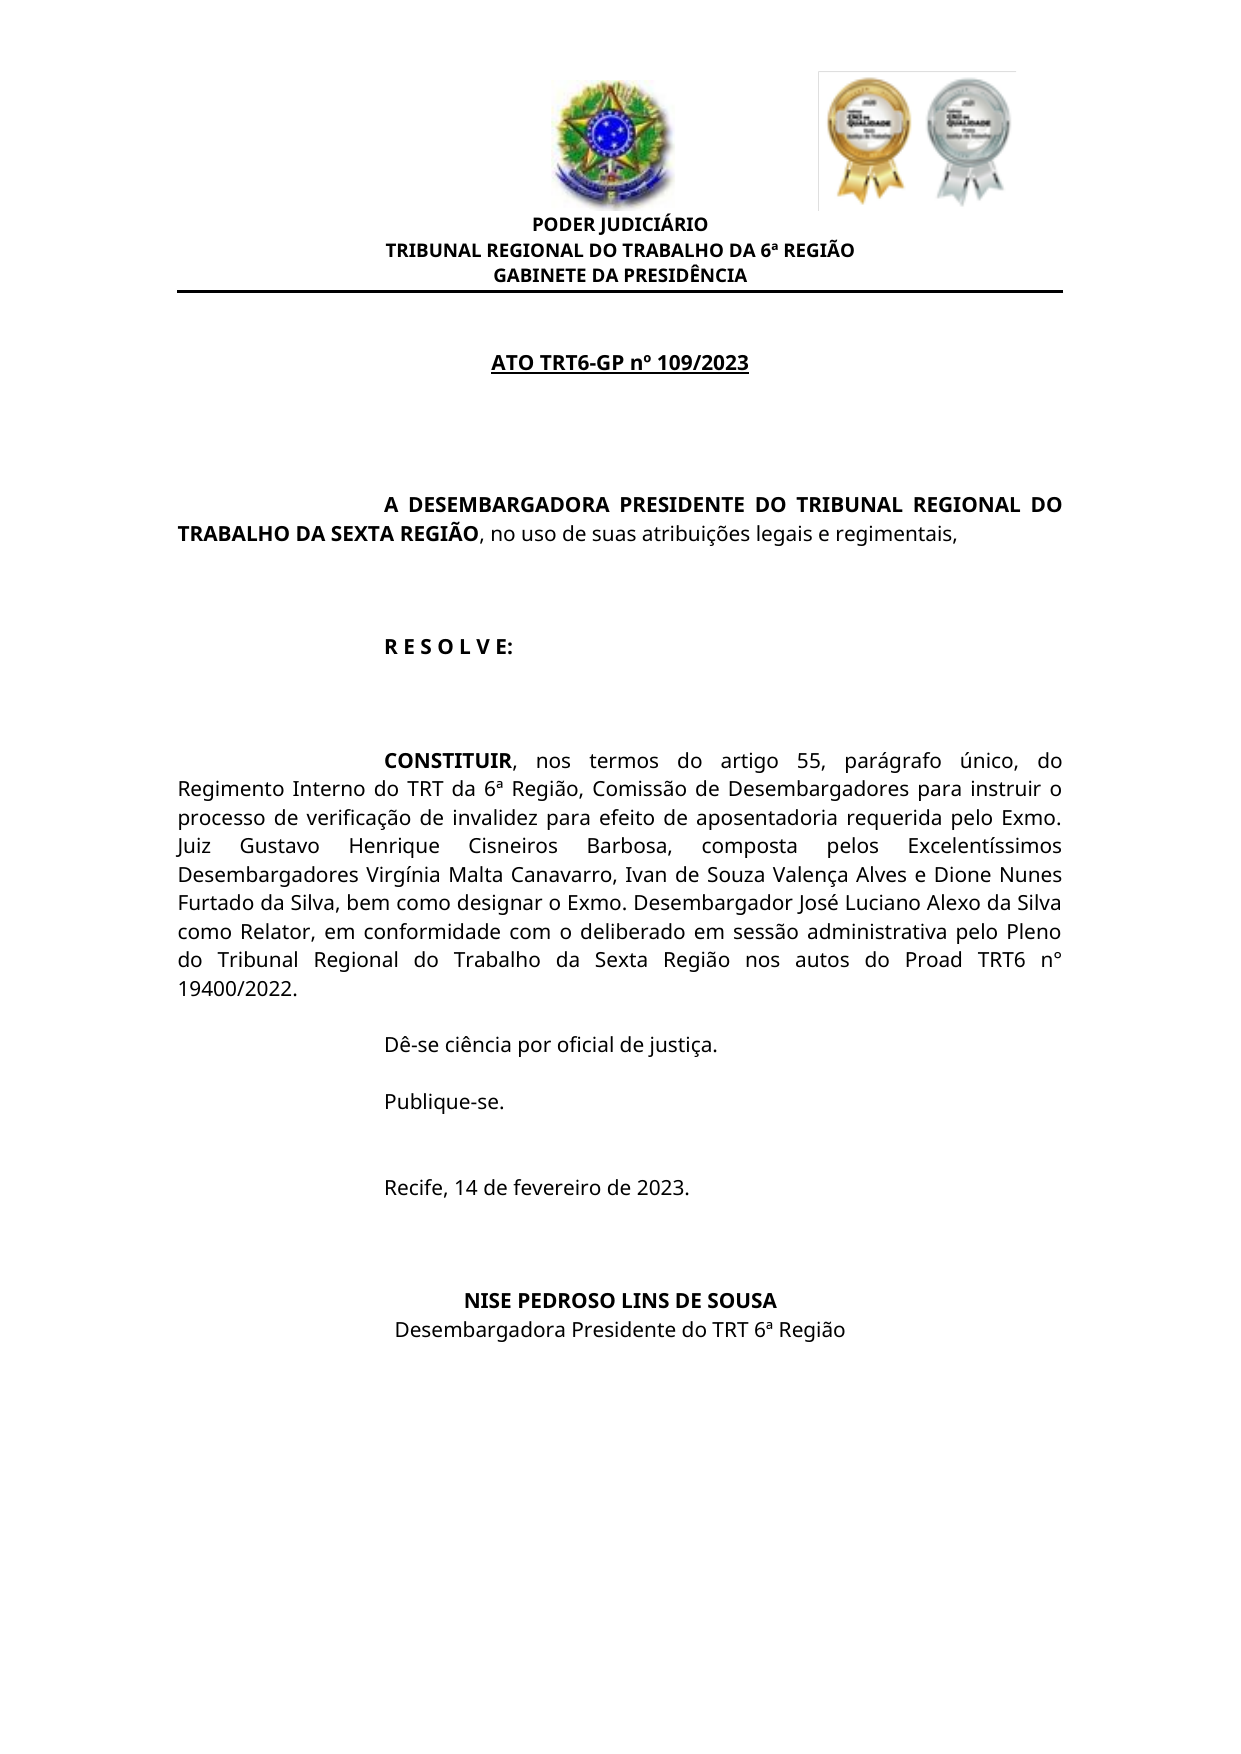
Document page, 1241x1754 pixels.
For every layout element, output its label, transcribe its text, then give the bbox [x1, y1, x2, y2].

text A DESEMBARGADORA PRESIDENTE DO TRIBUNAL REGIONAL DO TRABALHO DA SEXTA REGIÃO, no uso de suas atribuições legais e regimentais, [177, 490, 1063, 547]
picture [817, 70, 1017, 211]
text R E S O L V E: [177, 632, 1063, 661]
text Desembargadora Presidente do TRT 6ª Região [177, 1315, 1063, 1343]
text Publique-se. [177, 1087, 1063, 1116]
picture [551, 80, 676, 211]
text Dê-se ciência por oficial de justiça. [177, 1031, 1063, 1059]
text NISE PEDROSO LINS DE SOUSA [177, 1286, 1063, 1315]
text ATO TRT6-GP nº 109/2023 [177, 348, 1063, 376]
text Recife, 14 de fevereiro de 2023. [177, 1173, 1063, 1201]
text CONSTITUIR, nos termos do artigo 55, parágrafo único, do Regimento Interno do TRT da 6ª Região, Comissão de Desembargadores para instruir o processo de verificação de invalidez para efeito de aposentadoria requerida pelo Exmo. Juiz Gustavo Henrique Cisneiros Barbosa, composta pelos Excelentíssimos Desembargadores Virgínia Malta Canavarro, Ivan de Souza Valença Alves e Dione Nunes Furtado da Silva, bem como designar o Exmo. Desembargador José Luciano Alexo da Silva como Relator, em conformidade com o deliberado em sessão administrativa pelo Pleno do Tribunal Regional do Trabalho da Sexta Região nos autos do Proad TRT6 n° 19400/2022. [177, 746, 1063, 1002]
